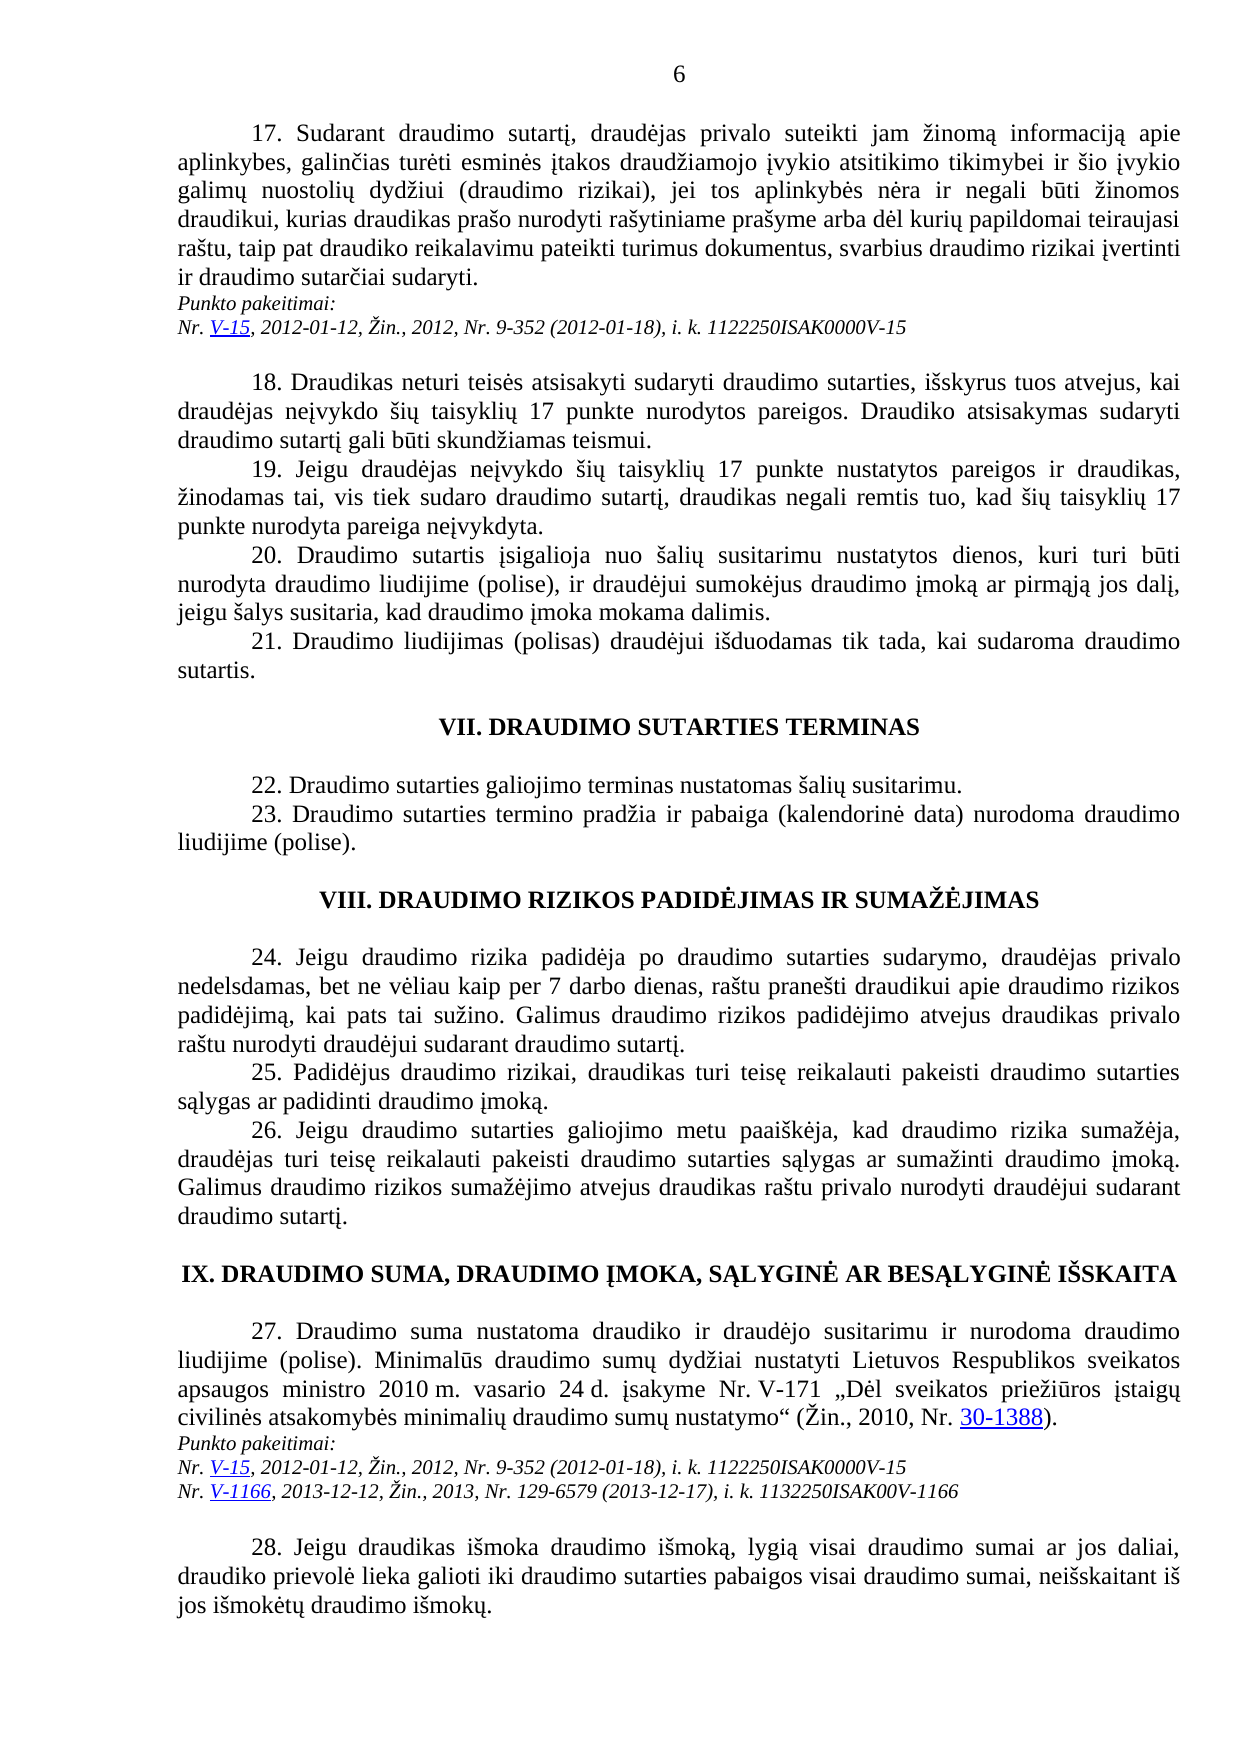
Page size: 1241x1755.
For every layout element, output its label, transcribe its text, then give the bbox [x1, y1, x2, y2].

text 21. Draudimo liudijimas (polisas) draudėjui išduodamas tik tada, kai sudaroma draudimo sutartis. [177, 626, 1181, 684]
text 20. Draudimo sutartis įsigalioja nuo šalių susitarimu nustatytos dienos, kuri turi būti nurodyta draudimo liudijime (polise), ir draudėjui sumokėjus draudimo įmoką ar pirmąją jos dalį, jeigu šalys susitaria, kad draudimo įmoka mokama dalimis. [177, 540, 1181, 626]
text IX. DRAUDIMO SUMA, DRAUDIMO ĮMOKA, SĄLYGINĖ AR BESĄLYGINĖ IŠSKAITA [177, 1259, 1181, 1287]
text VII. DRAUDIMO SUTARTIES TERMINAS [177, 712, 1181, 741]
text VIII. DRAUDIMO RIZIKOS PADIDĖJIMAS IR SUMAŽĖJIMAS [177, 885, 1181, 914]
text Punkto pakeitimai: [177, 1431, 1181, 1455]
text Nr. V-1166, 2013-12-12, Žin., 2013, Nr. 129-6579 (2013-12-17), i. k. 1132250ISAK00V-1166 [177, 1479, 1181, 1503]
text 26. Jeigu draudimo sutarties galiojimo metu paaiškėja, kad draudimo rizika sumažėja, draudėjas turi teisę reikalauti pakeisti draudimo sutarties sąlygas ar sumažinti draudimo įmoką. Galimus draudimo rizikos sumažėjimo atvejus draudikas raštu privalo nurodyti draudėjui sudarant draudimo sutartį. [177, 1115, 1181, 1230]
text Punkto pakeitimai: [177, 291, 1181, 315]
text 23. Draudimo sutarties termino pradžia ir pabaiga (kalendorinė data) nurodoma draudimo liudijime (polise). [177, 799, 1181, 856]
text 22. Draudimo sutarties galiojimo terminas nustatomas šalių susitarimu. [177, 770, 1181, 799]
text 17. Sudarant draudimo sutartį, draudėjas privalo suteikti jam žinomą informaciją apie aplinkybes, galinčias turėti esminės įtakos draudžiamojo įvykio atsitikimo tikimybei ir šio įvykio galimų nuostolių dydžiui (draudimo rizikai), jei tos aplinkybės nėra ir negali būti žinomos draudikui, kurias draudikas prašo nurodyti rašytiniame prašyme arba dėl kurių papildomai teiraujasi raštu, taip pat draudiko reikalavimu pateikti turimus dokumentus, svarbius draudimo rizikai įvertinti ir draudimo sutarčiai sudaryti. [177, 118, 1181, 291]
text Nr. V-15, 2012-01-12, Žin., 2012, Nr. 9-352 (2012-01-18), i. k. 1122250ISAK0000V-15 [177, 315, 1181, 339]
text 19. Jeigu draudėjas neįvykdo šių taisyklių 17 punkte nustatytos pareigos ir draudikas, žinodamas tai, vis tiek sudaro draudimo sutartį, draudikas negali remtis tuo, kad šių taisyklių 17 punkte nurodyta pareiga neįvykdyta. [177, 454, 1181, 540]
text 28. Jeigu draudikas išmoka draudimo išmoką, lygią visai draudimo sumai ar jos daliai, draudiko prievolė lieka galioti iki draudimo sutarties pabaigos visai draudimo sumai, neišskaitant iš jos išmokėtų draudimo išmokų. [177, 1532, 1181, 1618]
text 25. Padidėjus draudimo rizikai, draudikas turi teisę reikalauti pakeisti draudimo sutarties sąlygas ar padidinti draudimo įmoką. [177, 1057, 1181, 1115]
text 24. Jeigu draudimo rizika padidėja po draudimo sutarties sudarymo, draudėjas privalo nedelsdamas, bet ne vėliau kaip per 7 darbo dienas, raštu pranešti draudikui apie draudimo rizikos padidėjimą, kai pats tai sužino. Galimus draudimo rizikos padidėjimo atvejus draudikas privalo raštu nurodyti draudėjui sudarant draudimo sutartį. [177, 942, 1181, 1057]
text 27. Draudimo suma nustatoma draudiko ir draudėjo susitarimu ir nurodoma draudimo liudijime (polise). Minimalūs draudimo sumų dydžiai nustatyti Lietuvos Respublikos sveikatos apsaugos ministro 2010 m. vasario 24 d. įsakyme Nr. V-171 „Dėl sveikatos priežiūros įstaigų civilinės atsakomybės minimalių draudimo sumų nustatymo“ (Žin., 2010, Nr. 30-1388). [177, 1316, 1181, 1431]
text 18. Draudikas neturi teisės atsisakyti sudaryti draudimo sutarties, išskyrus tuos atvejus, kai draudėjas neįvykdo šių taisyklių 17 punkte nurodytos pareigos. Draudiko atsisakymas sudaryti draudimo sutartį gali būti skundžiamas teismui. [177, 367, 1181, 454]
text Nr. V-15, 2012-01-12, Žin., 2012, Nr. 9-352 (2012-01-18), i. k. 1122250ISAK0000V-15 [177, 1455, 1181, 1479]
